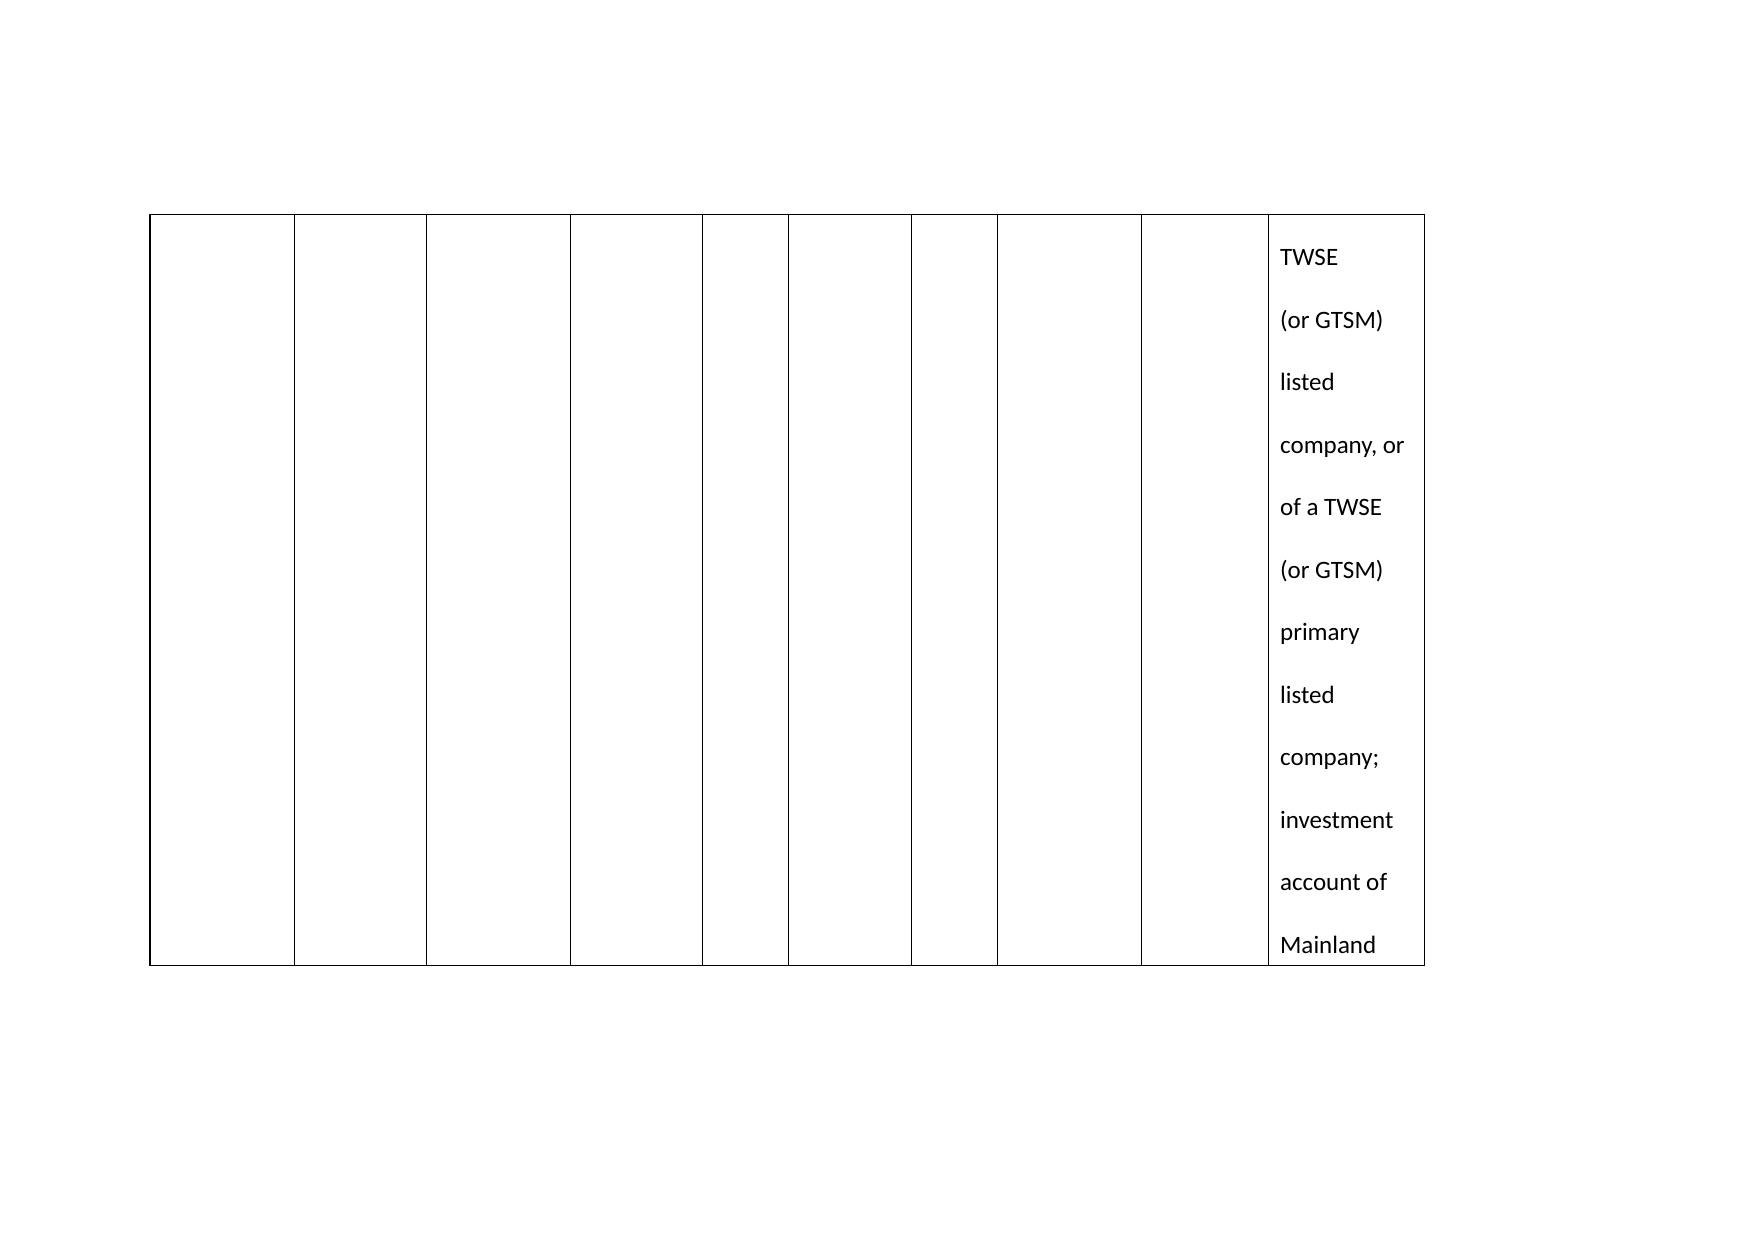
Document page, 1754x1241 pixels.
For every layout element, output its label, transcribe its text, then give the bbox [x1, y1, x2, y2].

table_cell [1142, 215, 1268, 965]
table_header [151, 215, 294, 965]
table_cell [789, 215, 911, 965]
table_cell [295, 215, 426, 965]
table_cell [571, 215, 702, 965]
table_cell [427, 215, 570, 965]
table_cell TWSE (or GTSM) listed company, or of a TWSE (or GTSM) primary listed company; investment account of Mainland [1269, 215, 1424, 965]
table_cell [703, 215, 788, 965]
table_cell [912, 215, 997, 965]
table_cell [998, 215, 1141, 965]
